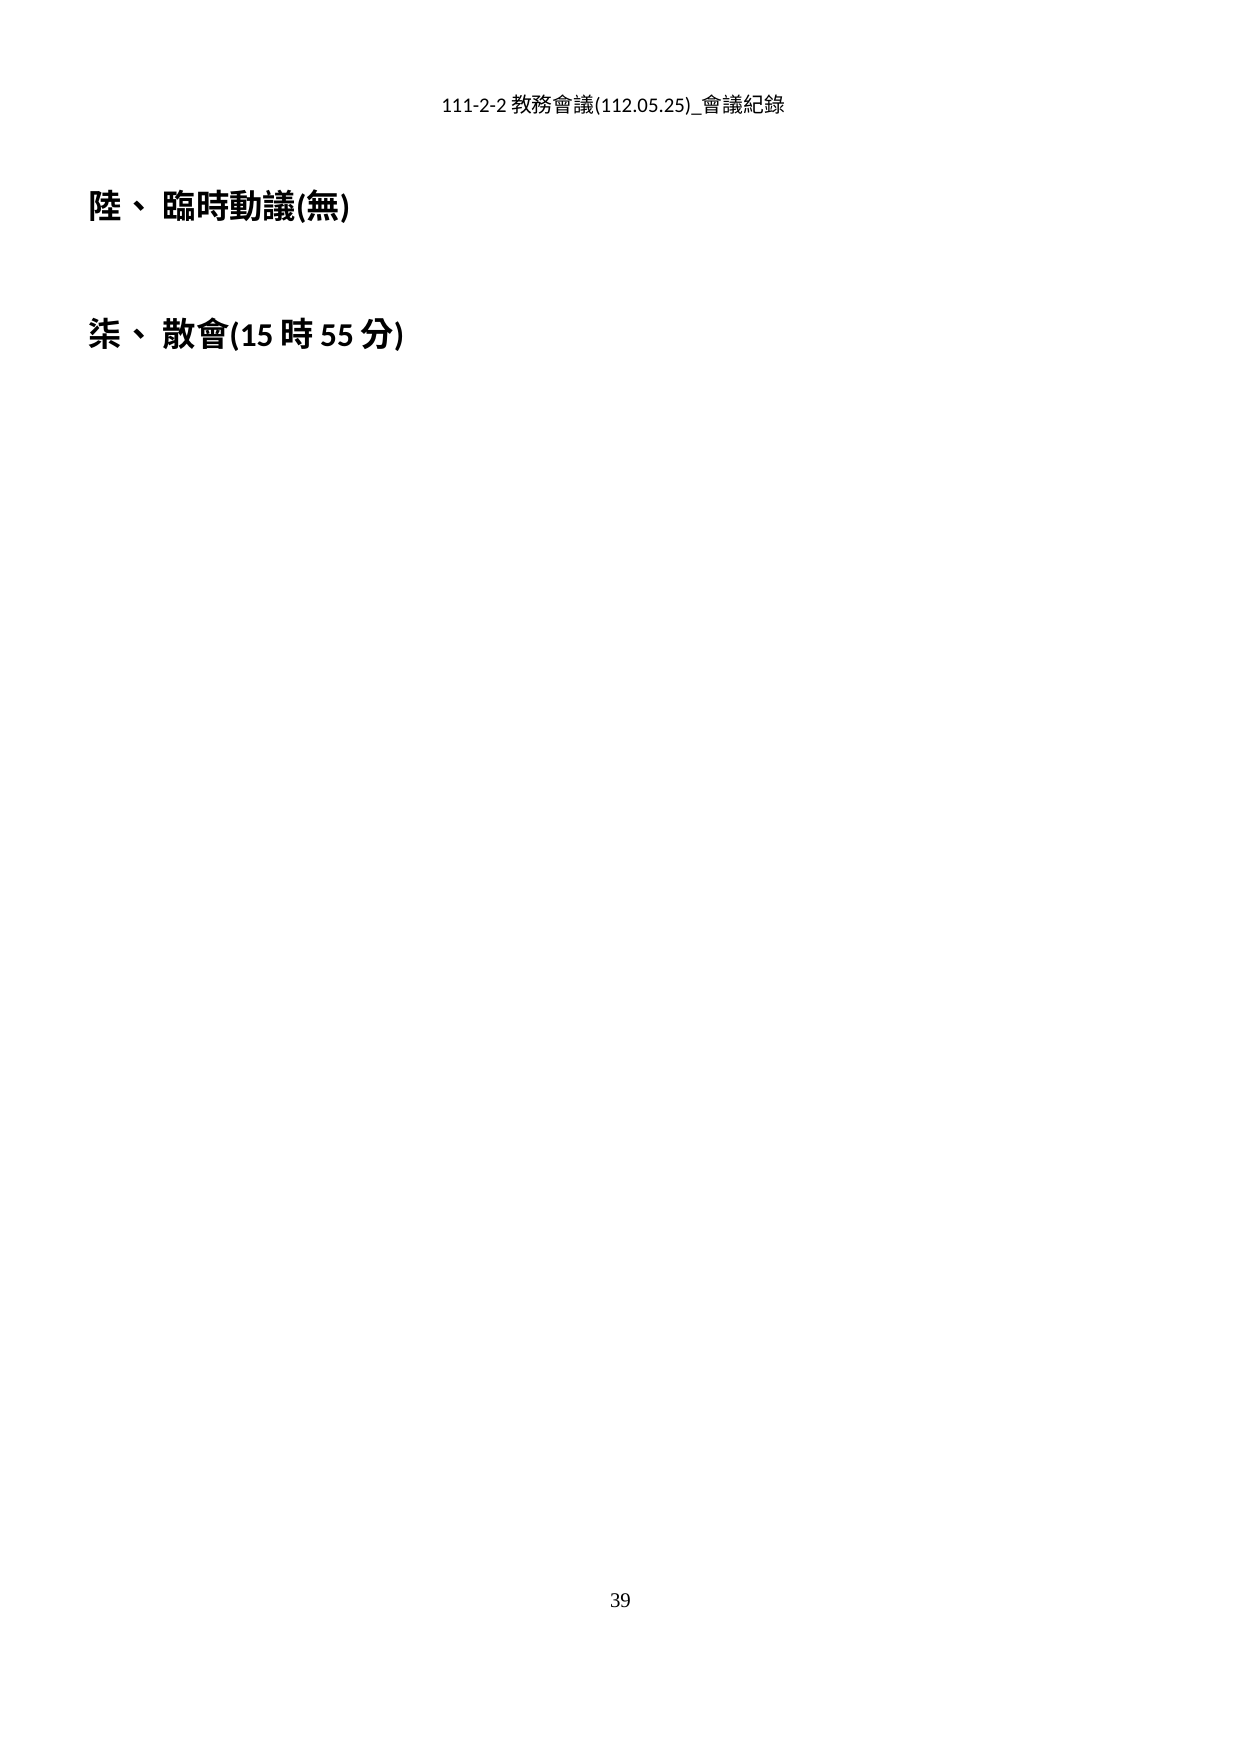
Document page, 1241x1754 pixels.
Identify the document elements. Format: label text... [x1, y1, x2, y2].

list 臨時動議(無) [88, 179, 1122, 228]
list 散會(15時55分) [89, 308, 1122, 356]
